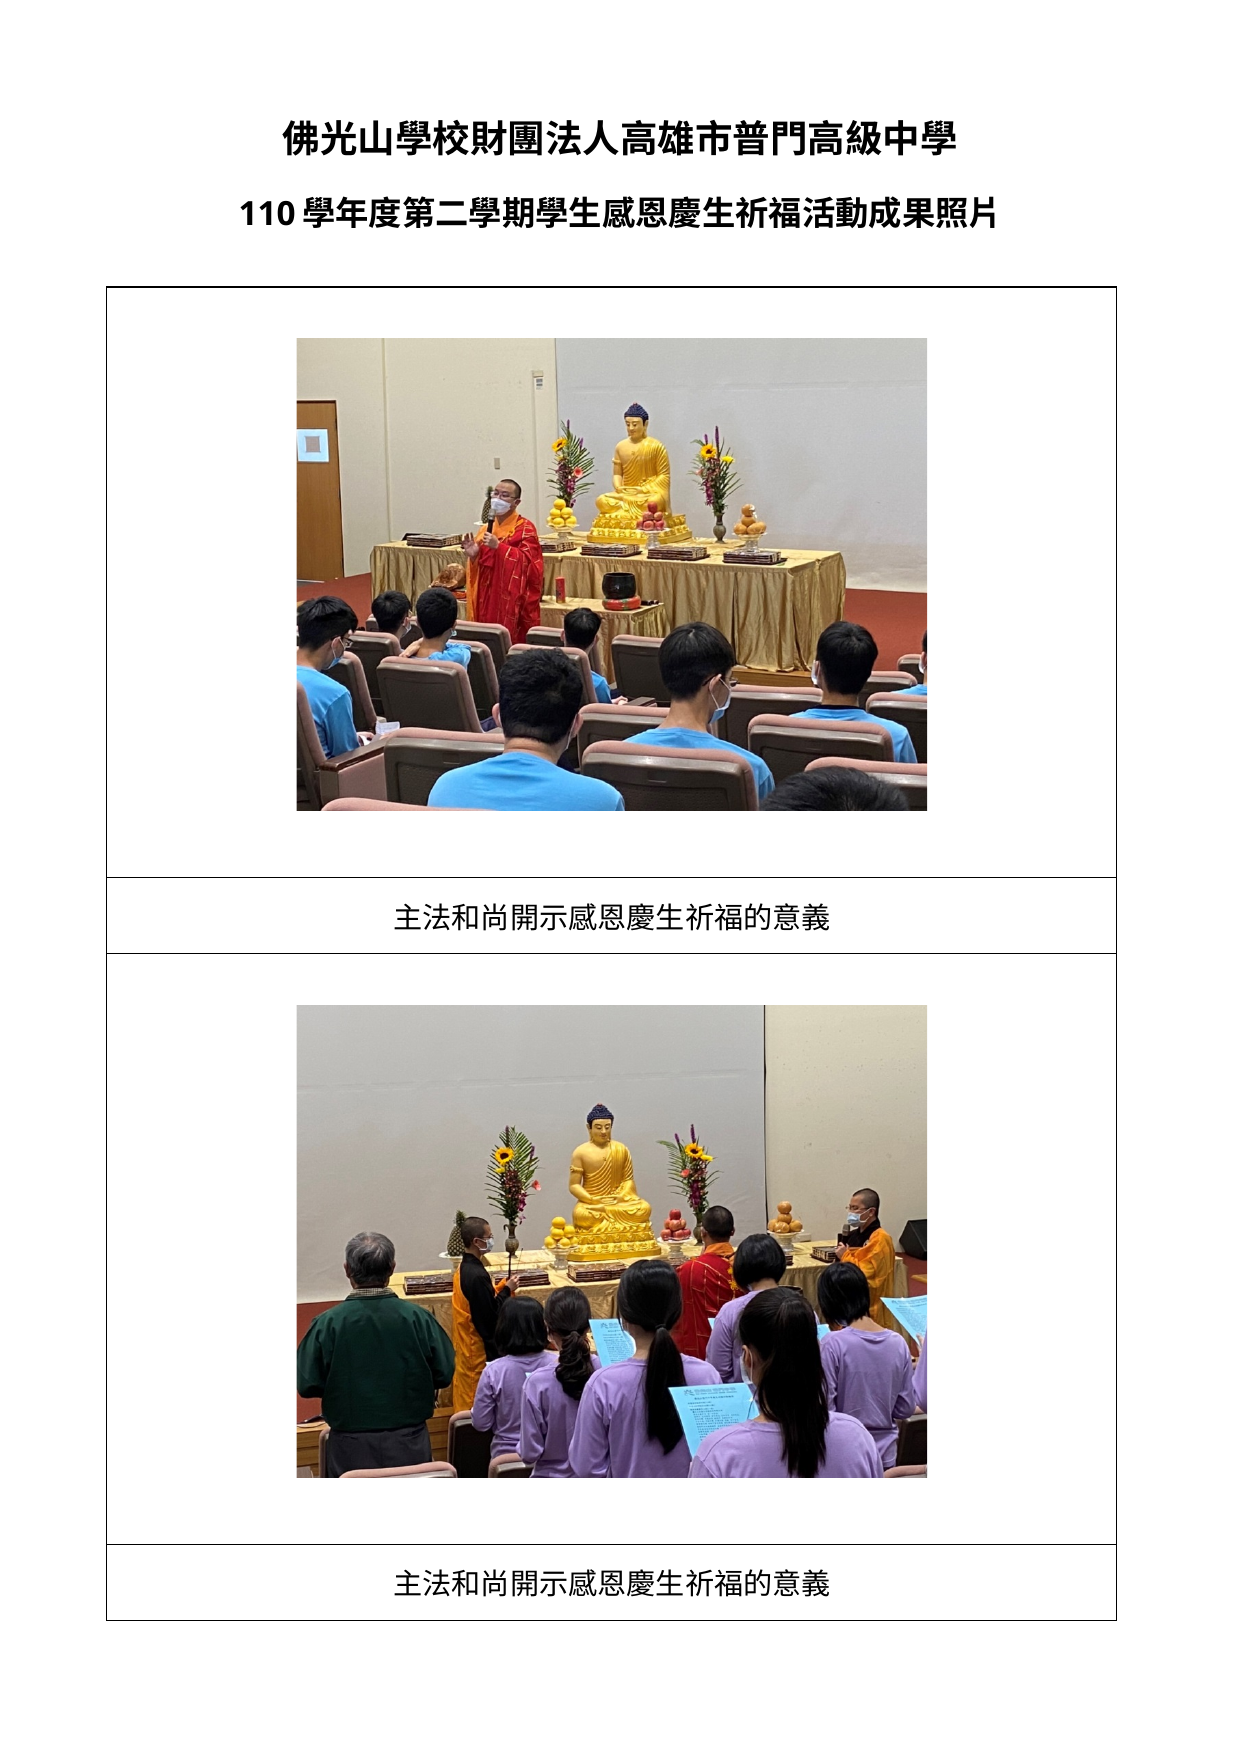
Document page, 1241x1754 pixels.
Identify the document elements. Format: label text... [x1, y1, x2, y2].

table_cell 主法和尚開示感恩慶生祈福的意義 [107, 1545, 1116, 1619]
picture [296, 338, 928, 811]
table_header [107, 288, 1116, 877]
text 佛光山學校財團法人高雄市普門高級中學 [118, 99, 1122, 174]
table_cell 主法和尚開示感恩慶生祈福的意義 [107, 878, 1116, 953]
text 110學年度第二學期學生感恩慶生祈福活動成果照片 [118, 174, 1122, 249]
picture [296, 1005, 928, 1478]
table_cell [107, 954, 1116, 1543]
